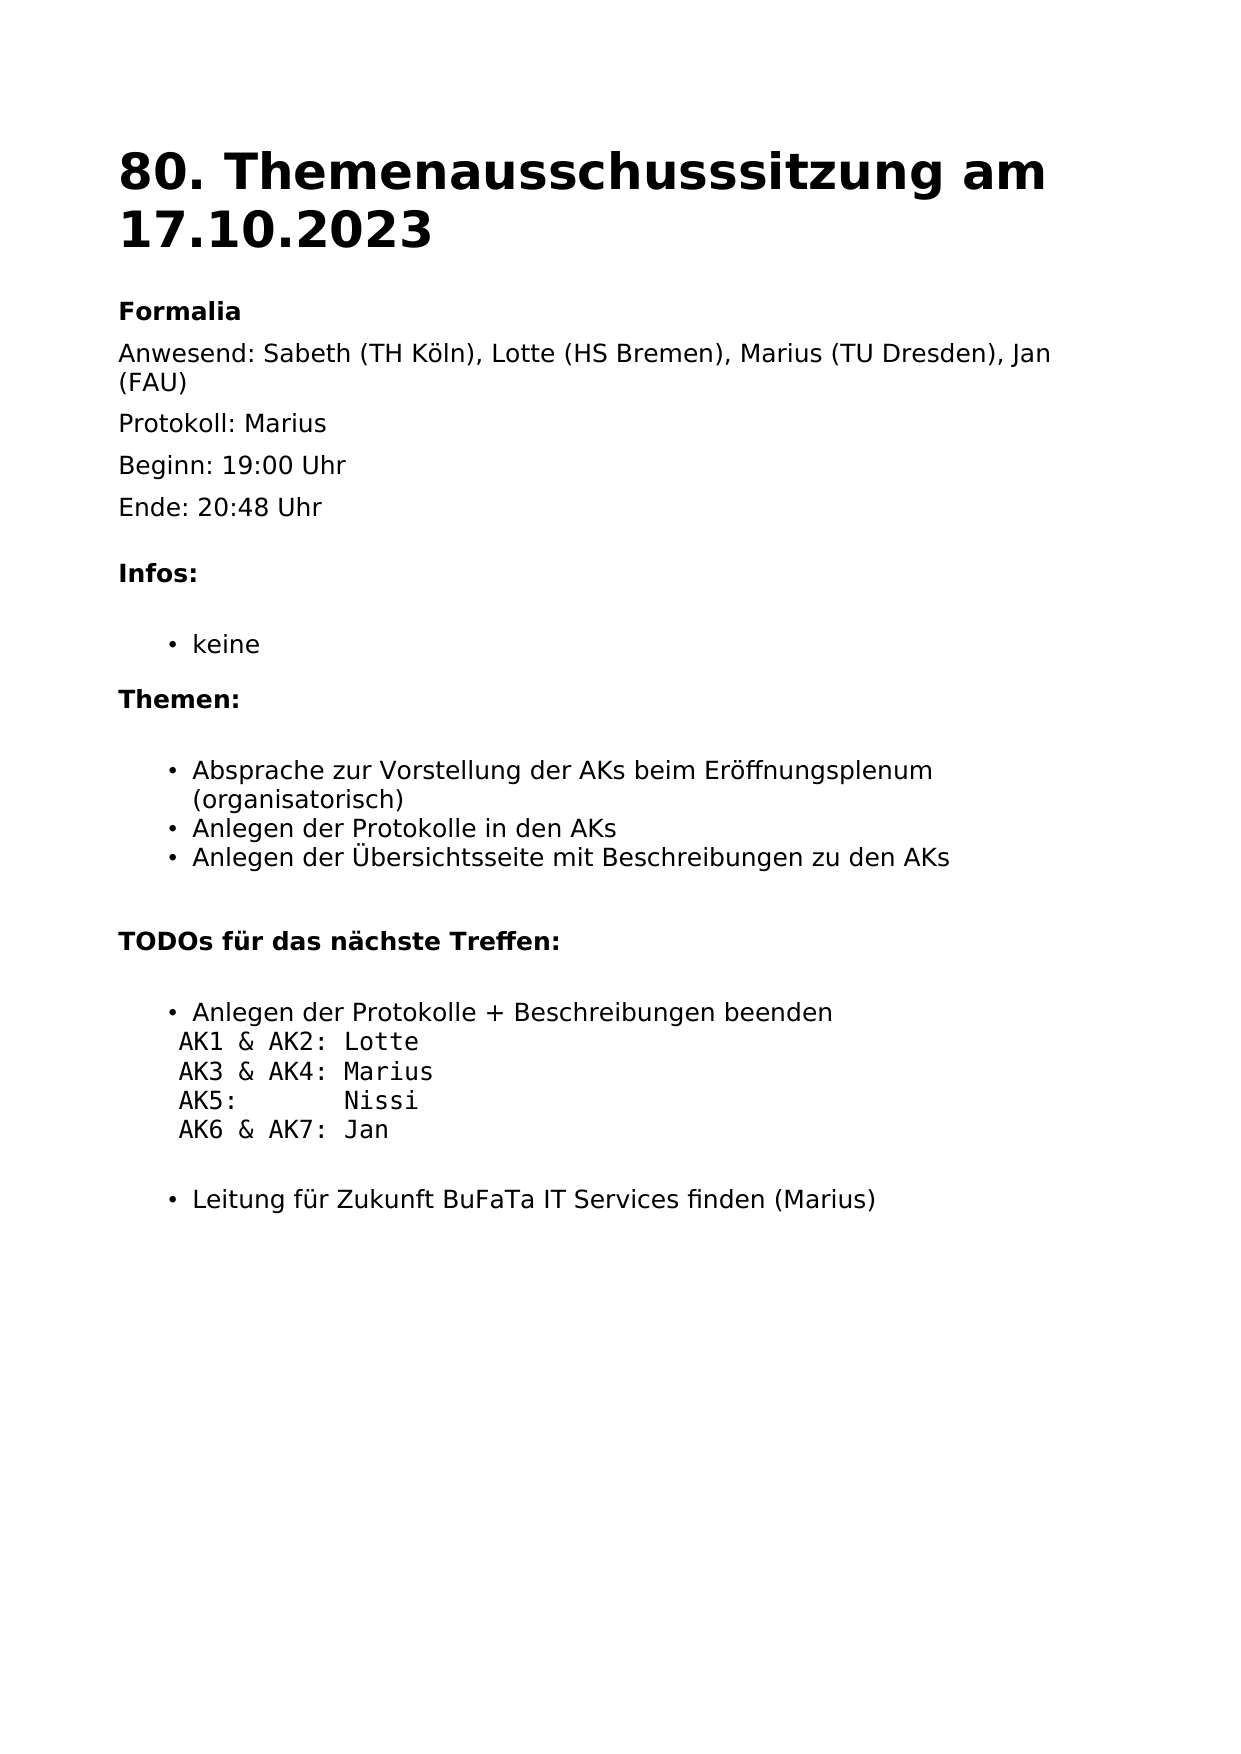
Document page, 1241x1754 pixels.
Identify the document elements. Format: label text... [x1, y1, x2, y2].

list keine [177, 631, 1122, 660]
list Anlegen der Protokolle in den AKs [177, 814, 1122, 843]
text Protokoll: Marius [118, 409, 1122, 439]
text AK1 & AK2: Lotte AK3 & AK4: Marius AK5: Nissi AK6 & AK7: Jan [118, 1027, 1122, 1144]
text Anwesend: Sabeth (TH Köln), Lotte (HS Bremen), Marius (TU Dresden), Jan (FAU) [118, 339, 1122, 397]
subtitle TODOs für das nächste Treffen: [118, 927, 1122, 956]
list Absprache zur Vorstellung der AKs beim Eröffnungsplenum (organisatorisch) [177, 756, 1122, 814]
subtitle Formalia [118, 297, 1122, 326]
list Anlegen der Protokolle + Beschreibungen beenden [177, 998, 1122, 1027]
list Leitung für Zukunft BuFaTa IT Services finden (Marius) [177, 1185, 1122, 1214]
list Anlegen der Übersichtsseite mit Beschreibungen zu den AKs [177, 843, 1122, 873]
text Beginn: 19:00 Uhr [118, 451, 1122, 480]
subtitle Themen: [118, 685, 1122, 714]
subtitle Infos: [118, 559, 1122, 589]
text Ende: 20:48 Uhr [118, 493, 1122, 522]
subtitle 80. Themenausschusssitzung am 17.10.2023 [118, 143, 1122, 259]
